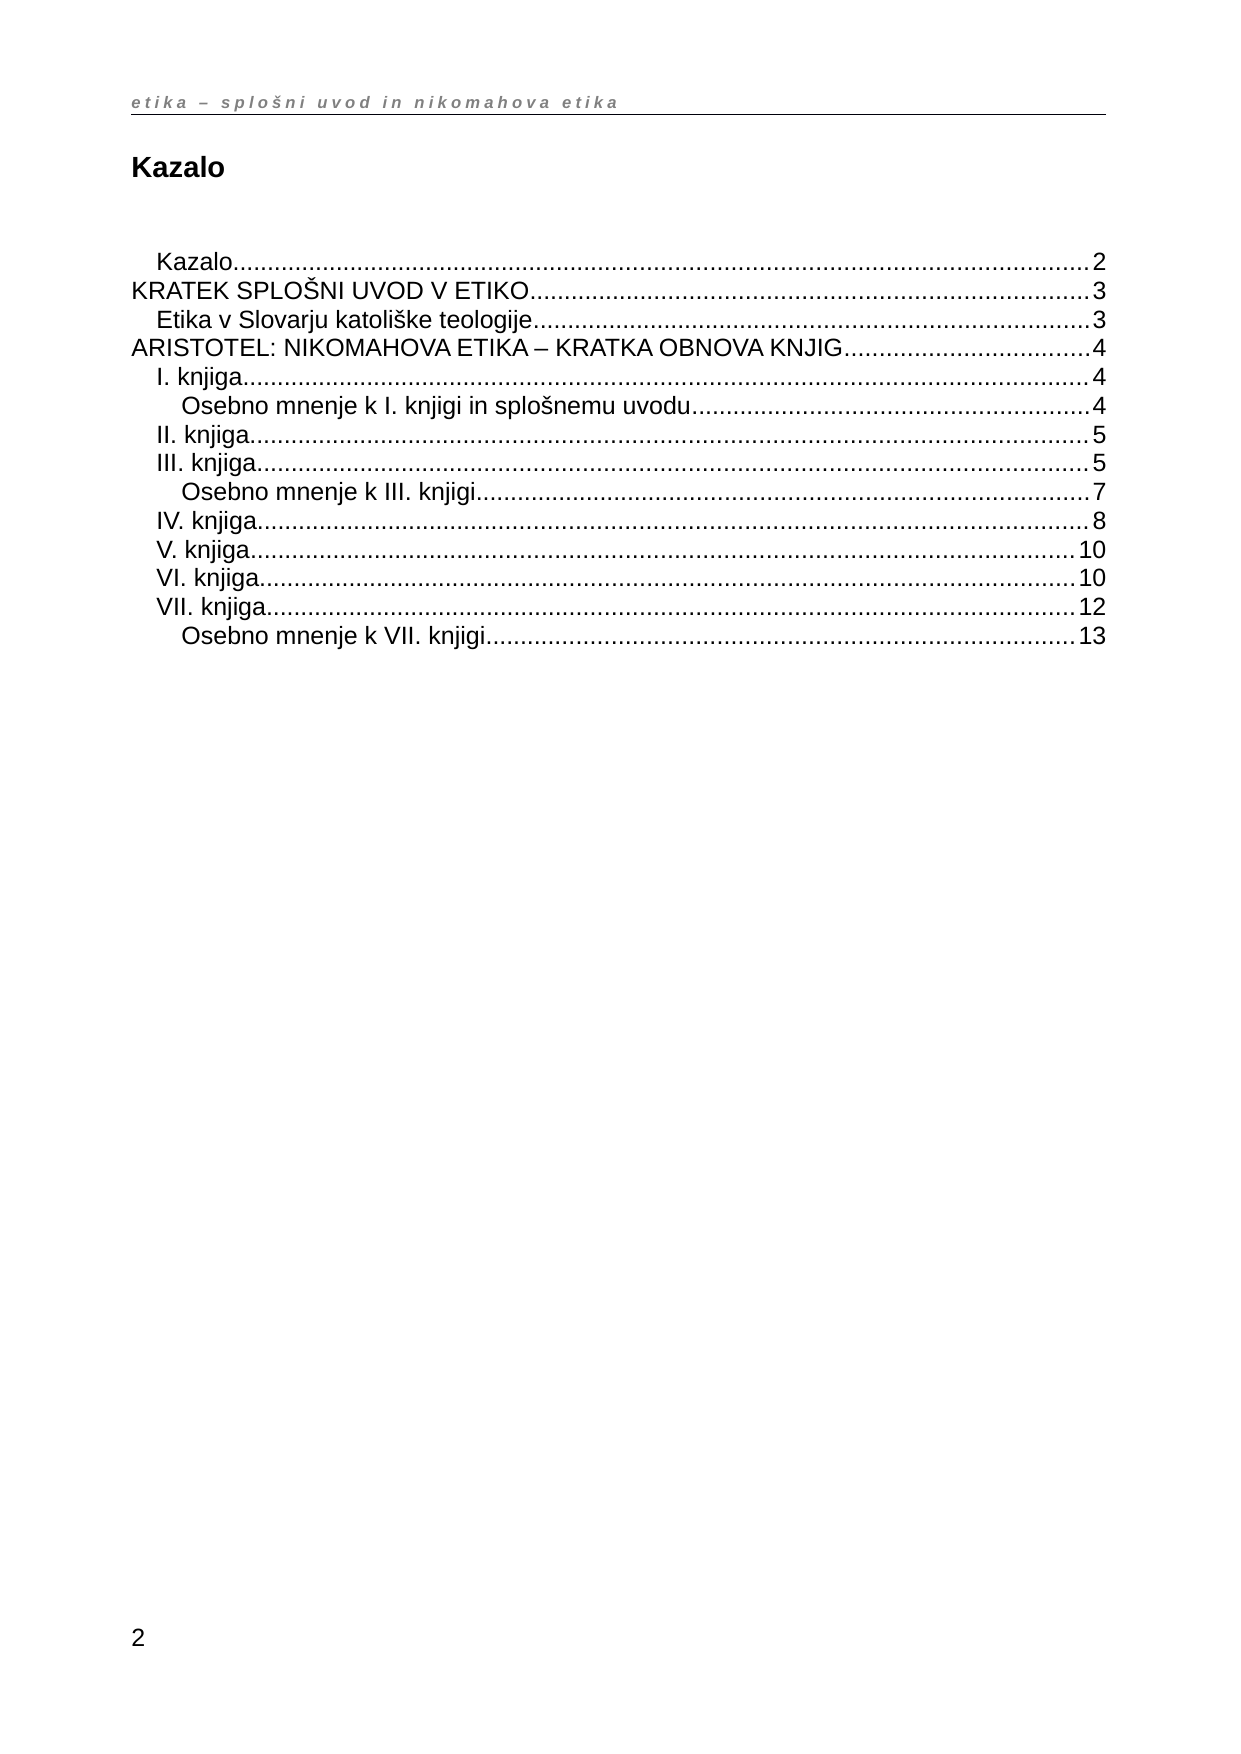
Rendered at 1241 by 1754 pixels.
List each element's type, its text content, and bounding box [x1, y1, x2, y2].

text V. knjiga 10 [156, 534, 1106, 563]
text II. knjiga 5 [156, 419, 1106, 448]
text IV. knjiga 8 [156, 506, 1106, 534]
text III. knjiga 5 [156, 448, 1106, 477]
subtitle Kazalo [131, 150, 1106, 183]
text VI. knjiga 10 [156, 563, 1106, 592]
text VII. knjiga 12 [156, 592, 1106, 621]
text KRATEK SPLOŠNI UVOD V ETIKO 3 [131, 276, 1106, 304]
text I. knjiga 4 [156, 362, 1106, 391]
text Kazalo 2 [156, 247, 1106, 276]
text Osebno mnenje k III. knjigi 7 [181, 477, 1106, 506]
text ARISTOTEL: NIKOMAHOVA ETIKA – KRATKA OBNOVA KNJIG 4 [131, 333, 1106, 362]
text Etika v Slovarju katoliške teologije 3 [156, 304, 1106, 333]
text Osebno mnenje k I. knjigi in splošnemu uvodu 4 [181, 391, 1106, 419]
text Osebno mnenje k VII. knjigi 13 [181, 621, 1106, 649]
